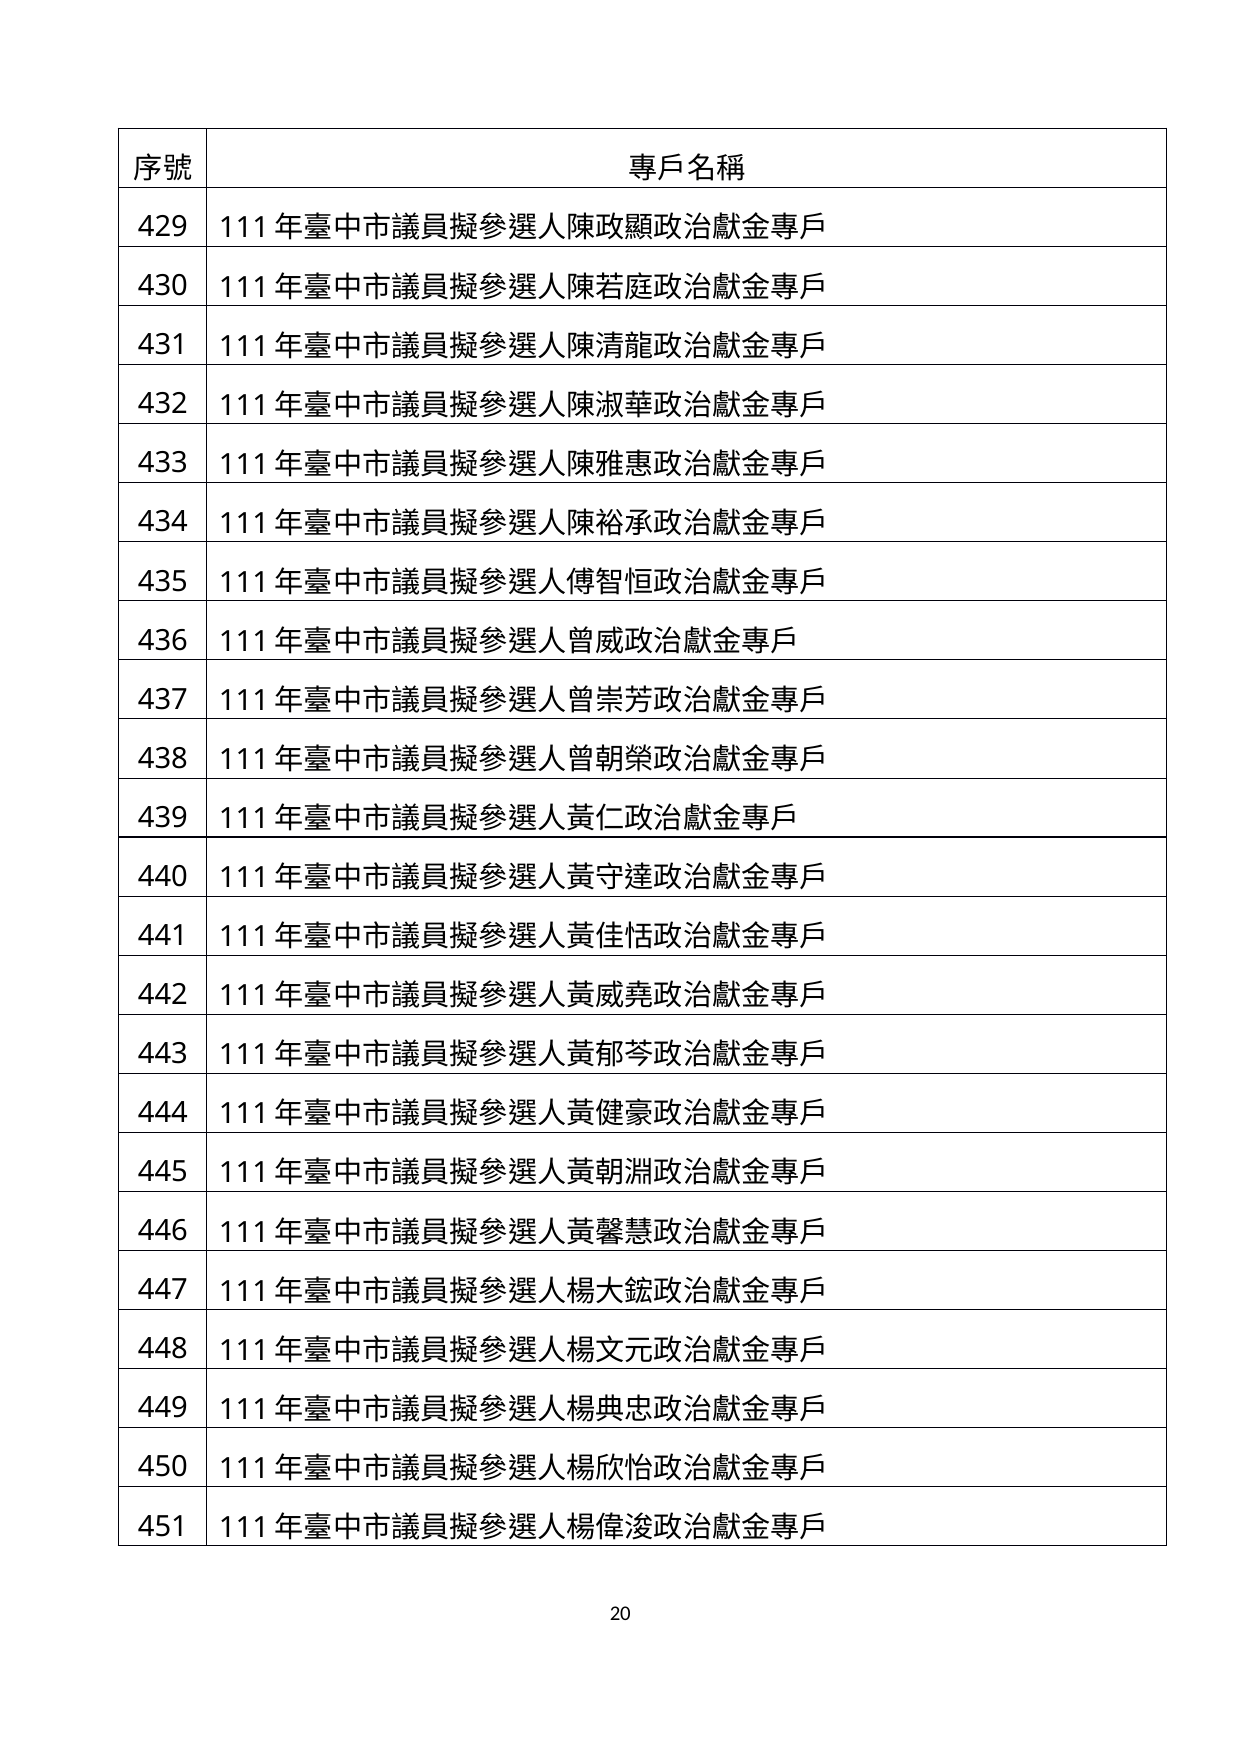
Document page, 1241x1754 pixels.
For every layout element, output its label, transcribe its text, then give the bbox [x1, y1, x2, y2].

table_cell 111年臺中市議員擬參選人黃佳恬政治獻金專戶 [207, 897, 1166, 954]
table_cell 450 [119, 1428, 206, 1486]
table_cell 439 [119, 779, 206, 836]
table_cell 448 [119, 1310, 206, 1368]
table_cell 111年臺中市議員擬參選人曾朝榮政治獻金專戶 [207, 719, 1166, 777]
table_cell 111年臺中市議員擬參選人陳淑華政治獻金專戶 [207, 365, 1166, 423]
table_cell 437 [119, 660, 206, 718]
table_cell 432 [119, 365, 206, 423]
table_cell 111年臺中市議員擬參選人楊典忠政治獻金專戶 [207, 1369, 1166, 1427]
table_cell 443 [119, 1015, 206, 1073]
table_cell 446 [119, 1192, 206, 1250]
table_cell 430 [119, 247, 206, 305]
table_cell 111年臺中市議員擬參選人楊文元政治獻金專戶 [207, 1310, 1166, 1368]
table_cell 436 [119, 601, 206, 659]
table_cell 111年臺中市議員擬參選人陳裕承政治獻金專戶 [207, 483, 1166, 541]
table_cell 438 [119, 719, 206, 777]
table_cell 111年臺中市議員擬參選人楊欣怡政治獻金專戶 [207, 1428, 1166, 1486]
table_cell 111年臺中市議員擬參選人楊大鋐政治獻金專戶 [207, 1251, 1166, 1309]
table_cell 447 [119, 1251, 206, 1309]
table_cell 111年臺中市議員擬參選人黃郁芩政治獻金專戶 [207, 1015, 1166, 1073]
table_cell 111年臺中市議員擬參選人曾威政治獻金專戶 [207, 601, 1166, 659]
table_header 專戶名稱 [207, 129, 1166, 187]
table_cell 429 [119, 188, 206, 246]
table_header 序號 [119, 129, 206, 187]
table_cell 111年臺中市議員擬參選人黃仁政治獻金專戶 [207, 779, 1166, 836]
table_cell 434 [119, 483, 206, 541]
table_cell 111年臺中市議員擬參選人楊偉浚政治獻金專戶 [207, 1487, 1166, 1545]
table_cell 431 [119, 306, 206, 364]
table_cell 111年臺中市議員擬參選人陳政顯政治獻金專戶 [207, 188, 1166, 246]
table_cell 111年臺中市議員擬參選人傅智恒政治獻金專戶 [207, 542, 1166, 600]
table_cell 451 [119, 1487, 206, 1545]
table_cell 435 [119, 542, 206, 600]
table_cell 111年臺中市議員擬參選人陳清龍政治獻金專戶 [207, 306, 1166, 364]
table_cell 449 [119, 1369, 206, 1427]
table_cell 433 [119, 424, 206, 482]
table_cell 445 [119, 1133, 206, 1191]
table_cell 442 [119, 956, 206, 1014]
table_cell 440 [119, 838, 206, 896]
table_cell 111年臺中市議員擬參選人黃朝淵政治獻金專戶 [207, 1133, 1166, 1191]
table_cell 111年臺中市議員擬參選人黃威堯政治獻金專戶 [207, 956, 1166, 1014]
table_cell 111年臺中市議員擬參選人陳若庭政治獻金專戶 [207, 247, 1166, 305]
table_cell 441 [119, 897, 206, 954]
table_cell 111年臺中市議員擬參選人黃守達政治獻金專戶 [207, 838, 1166, 896]
table_cell 444 [119, 1074, 206, 1132]
table_cell 111年臺中市議員擬參選人黃健豪政治獻金專戶 [207, 1074, 1166, 1132]
table_cell 111年臺中市議員擬參選人曾崇芳政治獻金專戶 [207, 660, 1166, 718]
table_cell 111年臺中市議員擬參選人陳雅惠政治獻金專戶 [207, 424, 1166, 482]
table_cell 111年臺中市議員擬參選人黃馨慧政治獻金專戶 [207, 1192, 1166, 1250]
